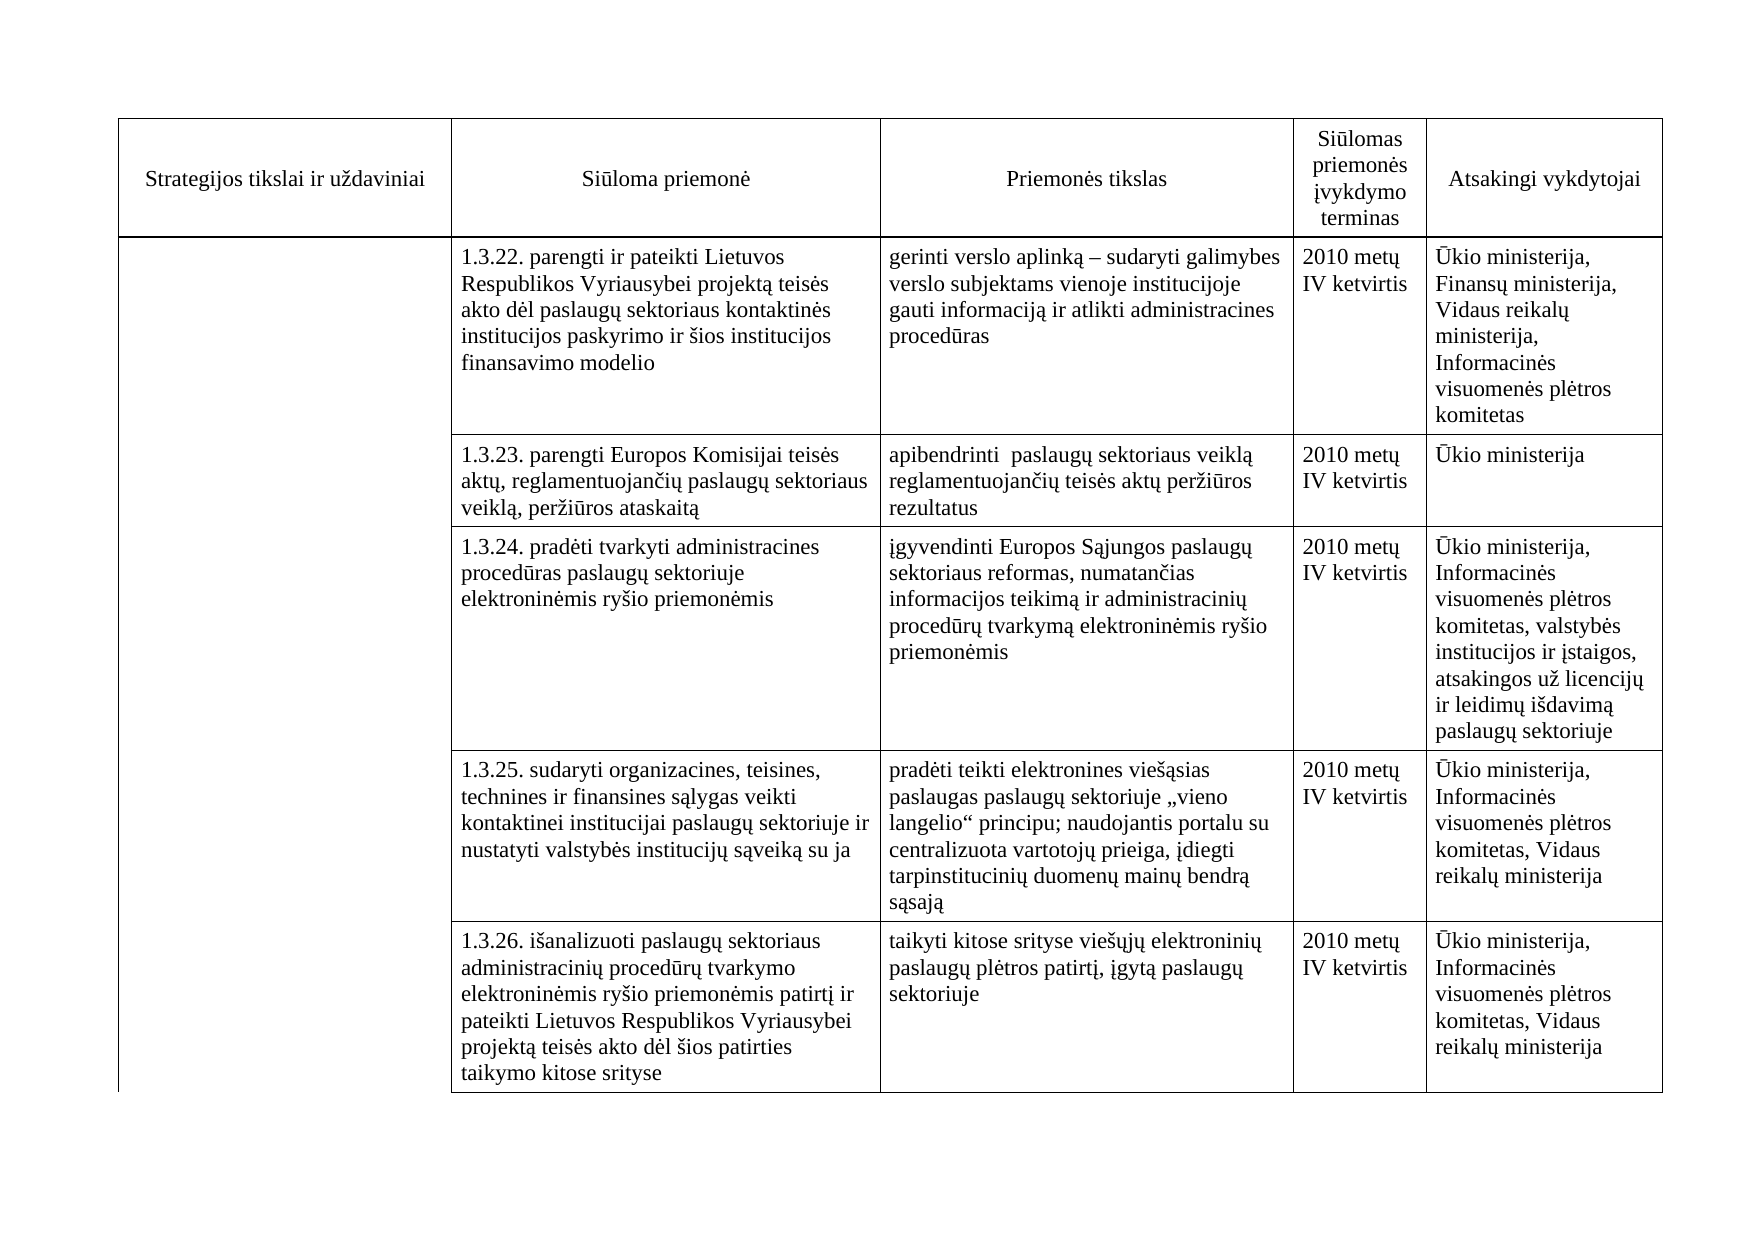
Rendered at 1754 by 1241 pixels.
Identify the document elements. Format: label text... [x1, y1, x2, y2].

table_cell įgyvendinti Europos Sąjungos paslaugų sektoriaus reformas, numatančias informacijos teikimą ir administracinių procedūrų tvarkymą elektroninėmis ryšio priemonėmis [881, 527, 1293, 749]
table_header Atsakingi vykdytojai [1427, 119, 1662, 236]
table_cell pradėti teikti elektronines viešąsias paslaugas paslaugų sektoriuje „vieno langelio“ principu; naudojantis portalu su centralizuota vartotojų prieiga, įdiegti tarpinstitucinių duomenų mainų bendrą sąsają [881, 751, 1293, 921]
table_cell 2010 metų IV ketvirtis [1294, 751, 1426, 921]
table_cell 2010 metų IV ketvirtis [1294, 922, 1426, 1092]
table_cell Ūkio ministerija, Finansų ministerija, Vidaus reikalų ministerija, Informacinės visuomenės plėtros komitetas [1427, 238, 1662, 434]
table_cell Ūkio ministerija [1427, 435, 1662, 526]
table_cell Ūkio ministerija, Informacinės visuomenės plėtros komitetas, valstybės institucijos ir įstaigos, atsakingos už licencijų ir leidimų išdavimą paslaugų sektoriuje [1427, 527, 1662, 749]
table_cell Ūkio ministerija, Informacinės visuomenės plėtros komitetas, Vidaus reikalų ministerija [1427, 751, 1662, 921]
table_header Priemonės tikslas [881, 119, 1293, 236]
table_header Siūloma priemonė [452, 119, 880, 236]
table_cell taikyti kitose srityse viešųjų elektroninių paslaugų plėtros patirtį, įgytą paslaugų sektoriuje [881, 922, 1293, 1092]
table_header Siūlomas priemonės įvykdymo terminas [1294, 119, 1426, 236]
table_cell 1.3.24. pradėti tvarkyti administracines procedūras paslaugų sektoriuje elektroninėmis ryšio priemonėmis [452, 527, 880, 749]
table_cell [119, 238, 451, 1092]
table_cell 1.3.22. parengti ir pateikti Lietuvos Respublikos Vyriausybei projektą teisės akto dėl paslaugų sektoriaus kontaktinės institucijos paskyrimo ir šios institucijos finansavimo modelio [452, 238, 880, 434]
table_cell 2010 metų IV ketvirtis [1294, 527, 1426, 749]
table_cell 1.3.25. sudaryti organizacines, teisines, technines ir finansines sąlygas veikti kontaktinei institucijai paslaugų sektoriuje ir nustatyti valstybės institucijų sąveiką su ja [452, 751, 880, 921]
table_cell gerinti verslo aplinką – sudaryti galimybes verslo subjektams vienoje institucijoje gauti informaciją ir atlikti administracines procedūras [881, 238, 1293, 434]
table_cell 1.3.26. išanalizuoti paslaugų sektoriaus administracinių procedūrų tvarkymo elektroninėmis ryšio priemonėmis patirtį ir pateikti Lietuvos Respublikos Vyriausybei projektą teisės akto dėl šios patirties taikymo kitose srityse [452, 922, 880, 1092]
table_cell 1.3.23. parengti Europos Komisijai teisės aktų, reglamentuojančių paslaugų sektoriaus veiklą, peržiūros ataskaitą [452, 435, 880, 526]
table_cell 2010 metų IV ketvirtis [1294, 238, 1426, 434]
table_cell 2010 metų IV ketvirtis [1294, 435, 1426, 526]
table_cell apibendrinti paslaugų sektoriaus veiklą reglamentuojančių teisės aktų peržiūros rezultatus [881, 435, 1293, 526]
table_cell Ūkio ministerija, Informacinės visuomenės plėtros komitetas, Vidaus reikalų ministerija [1427, 922, 1662, 1092]
table_header Strategijos tikslai ir uždaviniai [119, 119, 451, 236]
